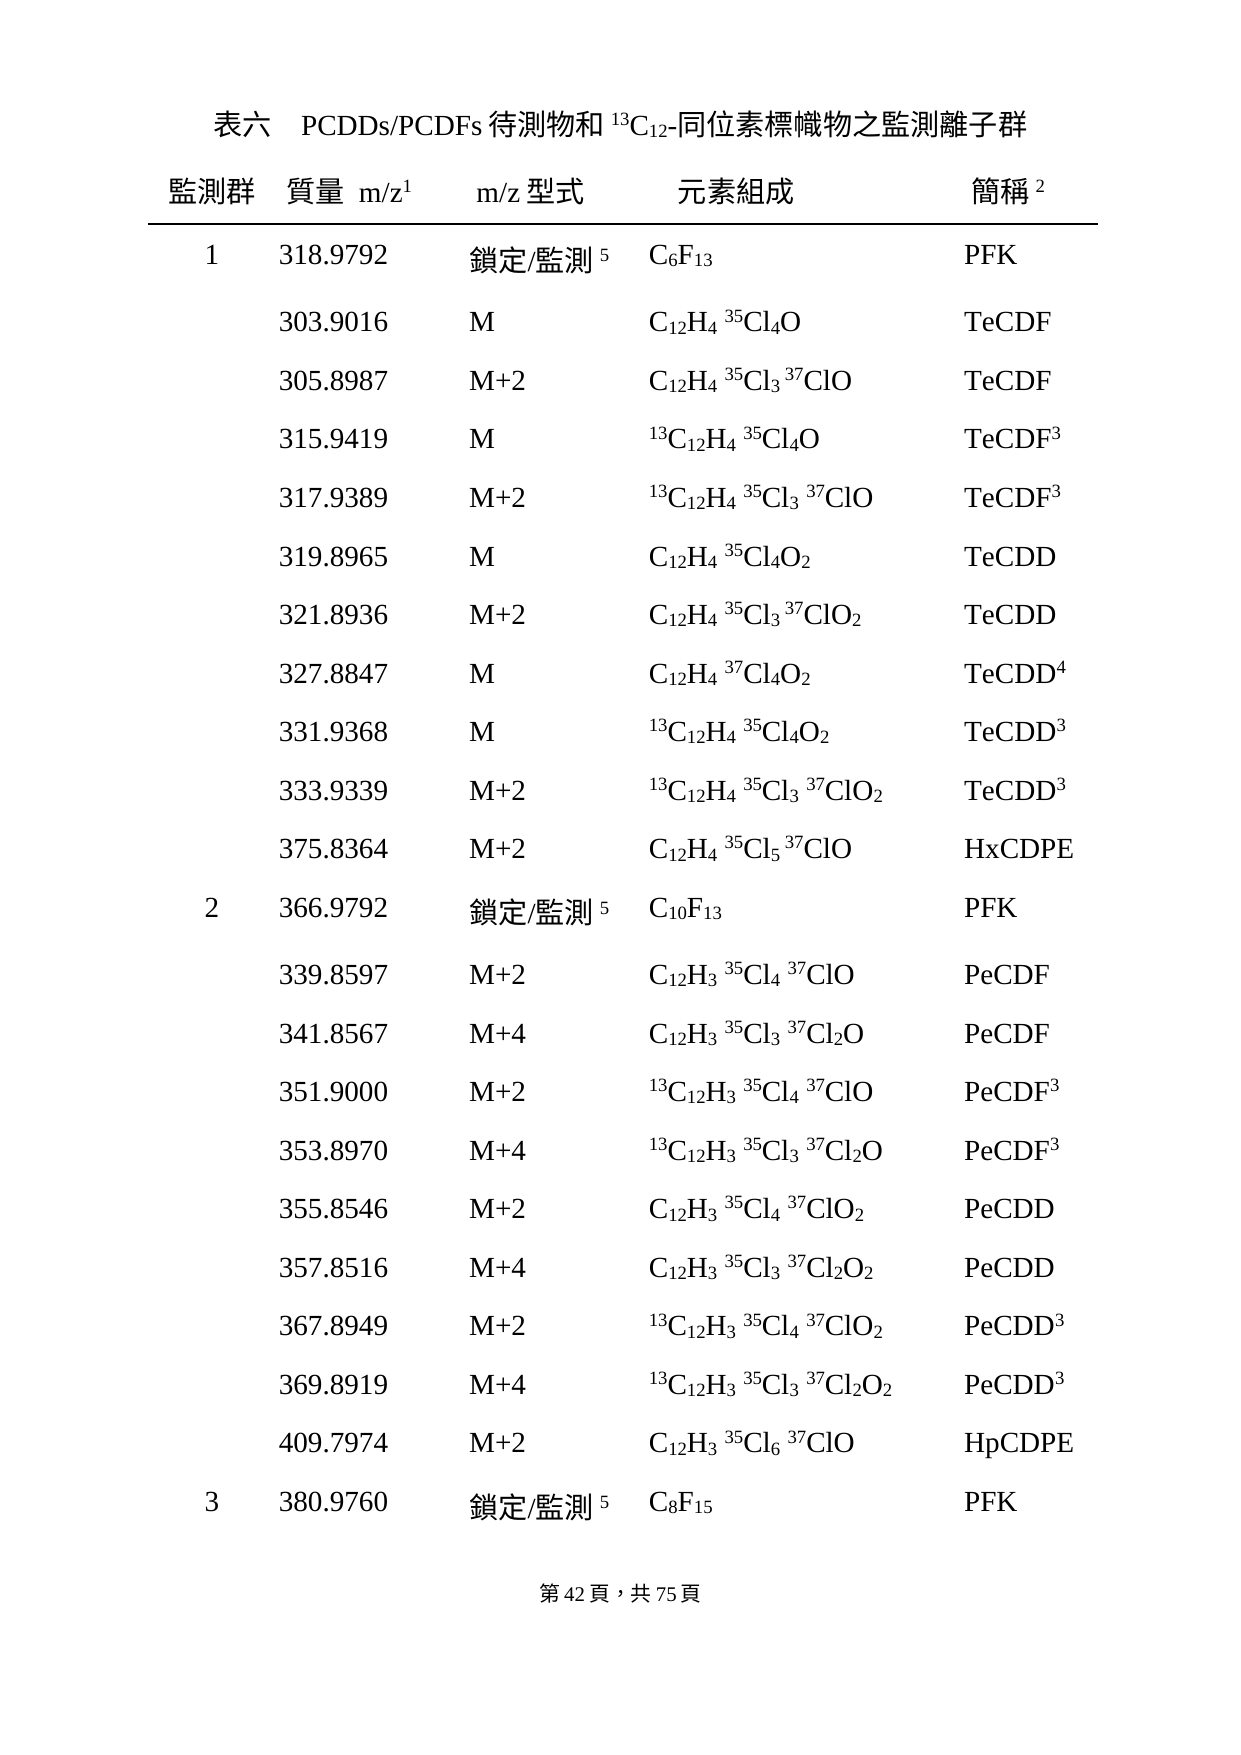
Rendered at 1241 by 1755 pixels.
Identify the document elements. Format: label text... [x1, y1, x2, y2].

table_cell TeCDF [961, 292, 1098, 351]
table_cell [148, 819, 276, 877]
table_cell [148, 1296, 276, 1354]
table_cell C6F13 [646, 225, 961, 292]
table_cell 303.9016 [276, 292, 466, 351]
table_cell 327.8847 [276, 643, 466, 702]
table_cell [148, 292, 276, 351]
table_cell 331.9368 [276, 702, 466, 760]
table_cell C12H4 35Cl3 37ClO2 [646, 585, 961, 643]
table_cell 13C12H4 35Cl3 37ClO2 [646, 760, 961, 819]
table_cell TeCDD4 [961, 643, 1098, 702]
table_cell C12H3 35Cl3 37Cl2O2 [646, 1238, 961, 1296]
text 表六 PCDDs/PCDFs待測物和13C12-同位素標幟物之監測離子群 [148, 101, 1093, 143]
table_cell 375.8364 [276, 819, 466, 877]
table_cell [148, 760, 276, 819]
table_cell M+2 [466, 945, 646, 1003]
table_cell M+2 [466, 1062, 646, 1120]
table_cell PeCDF3 [961, 1120, 1098, 1179]
table_cell 318.9792 [276, 225, 466, 292]
table_cell [148, 351, 276, 409]
table_cell 鎖定/監測5 [466, 878, 646, 945]
table_cell 1 [148, 225, 276, 292]
table_cell 315.9419 [276, 409, 466, 468]
table_cell 380.9760 [276, 1472, 466, 1539]
table_cell PeCDD3 [961, 1296, 1098, 1354]
table_header m/z型式 [466, 156, 646, 223]
table_cell PeCDD [961, 1179, 1098, 1237]
table_cell TeCDD [961, 526, 1098, 585]
table_cell C12H4 35Cl4O2 [646, 526, 961, 585]
table_cell 369.8919 [276, 1355, 466, 1413]
table_cell 鎖定/監測5 [466, 1472, 646, 1539]
table_cell M [466, 702, 646, 760]
table_cell C12H3 35Cl3 37Cl2O [646, 1003, 961, 1062]
table_cell TeCDF3 [961, 468, 1098, 526]
table_cell PFK [961, 1472, 1098, 1539]
table_cell PFK [961, 878, 1098, 945]
table_cell PeCDD [961, 1238, 1098, 1296]
table_cell [148, 1355, 276, 1413]
table_cell TeCDD [961, 585, 1098, 643]
table_cell M+4 [466, 1120, 646, 1179]
table_cell 353.8970 [276, 1120, 466, 1179]
table_cell 2 [148, 878, 276, 945]
table_cell C12H3 35Cl4 37ClO [646, 945, 961, 1003]
table_cell C12H4 37Cl4O2 [646, 643, 961, 702]
table_cell 366.9792 [276, 878, 466, 945]
table_cell [148, 1413, 276, 1472]
table_cell PeCDF [961, 1003, 1098, 1062]
table_cell M+2 [466, 1179, 646, 1237]
table_cell TeCDD3 [961, 760, 1098, 819]
table_cell M [466, 643, 646, 702]
table_cell M+2 [466, 468, 646, 526]
table_cell C10F13 [646, 878, 961, 945]
table_cell 321.8936 [276, 585, 466, 643]
table_cell 3 [148, 1472, 276, 1539]
table_cell HxCDPE [961, 819, 1098, 877]
table_cell PeCDD3 [961, 1355, 1098, 1413]
table_cell C8F15 [646, 1472, 961, 1539]
table_cell 13C12H3 35Cl4 37ClO2 [646, 1296, 961, 1354]
table_cell 317.9389 [276, 468, 466, 526]
table_cell M+2 [466, 351, 646, 409]
table_cell 351.9000 [276, 1062, 466, 1120]
table_cell 13C12H4 35Cl4O [646, 409, 961, 468]
table_cell M+2 [466, 760, 646, 819]
table_cell M+2 [466, 1413, 646, 1472]
table_cell [148, 1179, 276, 1237]
table_header 簡稱2 [961, 156, 1098, 223]
table_cell [148, 526, 276, 585]
table_cell 13C12H4 35Cl4O2 [646, 702, 961, 760]
table_cell M+4 [466, 1355, 646, 1413]
table_cell M [466, 409, 646, 468]
table_cell PeCDF3 [961, 1062, 1098, 1120]
table_cell 357.8516 [276, 1238, 466, 1296]
table_cell [148, 1062, 276, 1120]
table_cell 333.9339 [276, 760, 466, 819]
table_cell [148, 468, 276, 526]
table_cell 13C12H4 35Cl3 37ClO [646, 468, 961, 526]
table_cell [148, 585, 276, 643]
table_cell C12H4 35Cl5 37ClO [646, 819, 961, 877]
table_header 監測群 [148, 156, 276, 223]
table_cell 341.8567 [276, 1003, 466, 1062]
table_cell 409.7974 [276, 1413, 466, 1472]
table_cell M [466, 526, 646, 585]
table_cell 鎖定/監測5 [466, 225, 646, 292]
table_cell M [466, 292, 646, 351]
table_cell PFK [961, 225, 1098, 292]
table_cell C12H3 35Cl6 37ClO [646, 1413, 961, 1472]
table_cell M+4 [466, 1238, 646, 1296]
table_cell [148, 643, 276, 702]
table_cell [148, 1120, 276, 1179]
table_cell [148, 409, 276, 468]
table_cell TeCDF [961, 351, 1098, 409]
table_cell 13C12H3 35Cl4 37ClO [646, 1062, 961, 1120]
table_cell [148, 702, 276, 760]
table_cell 367.8949 [276, 1296, 466, 1354]
table_cell [148, 945, 276, 1003]
table_cell [148, 1238, 276, 1296]
table_cell 355.8546 [276, 1179, 466, 1237]
table_cell 13C12H3 35Cl3 37Cl2O [646, 1120, 961, 1179]
table_cell 319.8965 [276, 526, 466, 585]
table_cell TeCDF3 [961, 409, 1098, 468]
table_cell TeCDD3 [961, 702, 1098, 760]
table_header 質量 m/z1 [276, 156, 466, 223]
table_cell 339.8597 [276, 945, 466, 1003]
table_cell PeCDF [961, 945, 1098, 1003]
table_cell M+2 [466, 819, 646, 877]
table_cell M+2 [466, 1296, 646, 1354]
table_cell 305.8987 [276, 351, 466, 409]
table_cell C12H4 35Cl3 37ClO [646, 351, 961, 409]
table_cell C12H4 35Cl4O [646, 292, 961, 351]
table_cell HpCDPE [961, 1413, 1098, 1472]
table_cell M+2 [466, 585, 646, 643]
table_cell 13C12H3 35Cl3 37Cl2O2 [646, 1355, 961, 1413]
table_cell M+4 [466, 1003, 646, 1062]
table_cell [148, 1003, 276, 1062]
table_header 元素組成 [646, 156, 961, 223]
table_cell C12H3 35Cl4 37ClO2 [646, 1179, 961, 1237]
